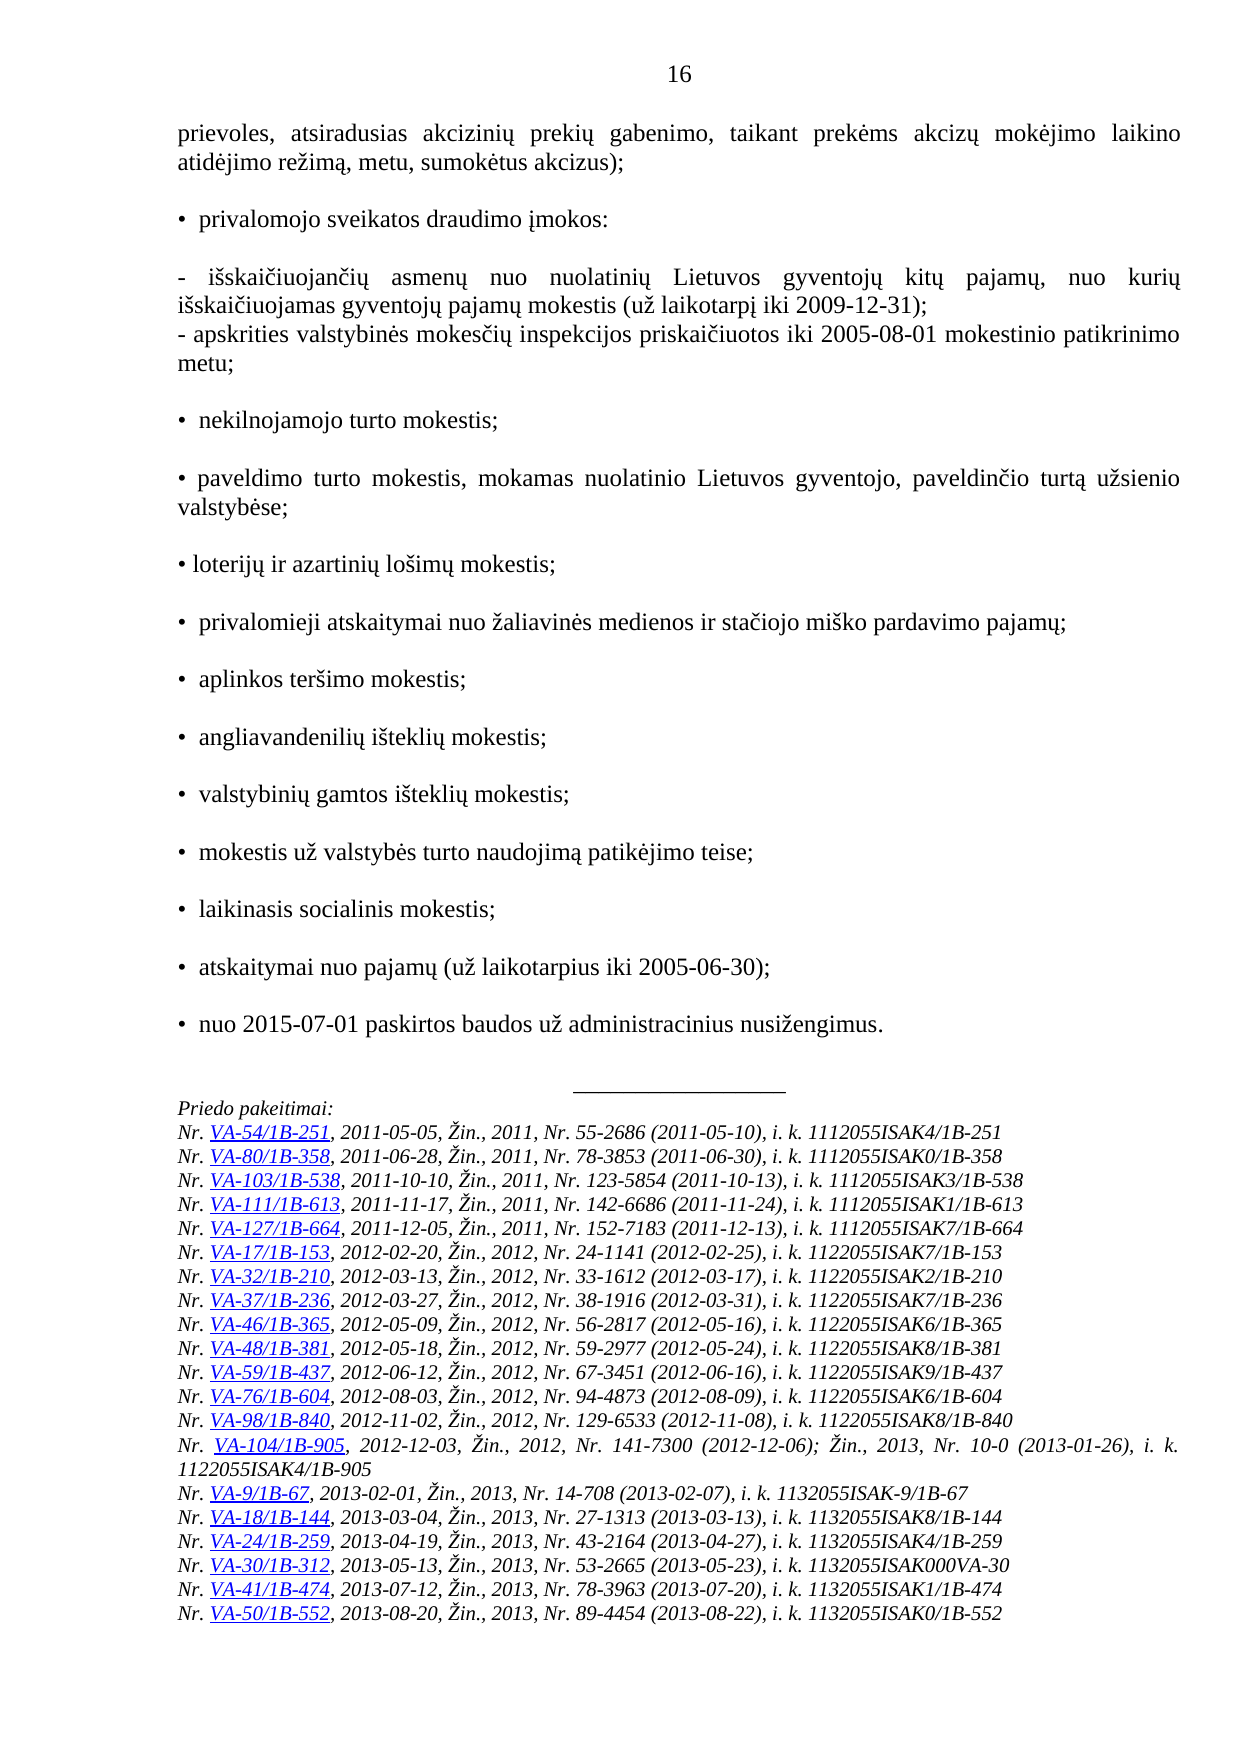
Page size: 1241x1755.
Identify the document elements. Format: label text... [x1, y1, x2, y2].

text Nr. VA-103/1B-538, 2011-10-10, Žin., 2011, Nr. 123-5854 (2011-10-13), i. k. 1112055ISAK3/1B-538 [177, 1168, 1181, 1192]
text Nr. VA-111/1B-613, 2011-11-17, Žin., 2011, Nr. 142-6686 (2011-11-24), i. k. 1112055ISAK1/1B-613 [177, 1192, 1181, 1216]
text Nr. VA-37/1B-236, 2012-03-27, Žin., 2012, Nr. 38-1916 (2012-03-31), i. k. 1122055ISAK7/1B-236 [177, 1288, 1181, 1312]
text Nr. VA-32/1B-210, 2012-03-13, Žin., 2012, Nr. 33-1612 (2012-03-17), i. k. 1122055ISAK2/1B-210 [177, 1264, 1181, 1288]
text Priedo pakeitimai: [177, 1096, 1181, 1120]
text • mokestis už valstybės turto naudojimą patikėjimo teise; [177, 808, 1181, 866]
text Nr. VA-54/1B-251, 2011-05-05, Žin., 2011, Nr. 55-2686 (2011-05-10), i. k. 1112055ISAK4/1B-251 [177, 1120, 1181, 1144]
text • aplinkos teršimo mokestis; [177, 636, 1181, 693]
text - apskrities valstybinės mokesčių inspekcijos priskaičiuotos iki 2005-08-01 mokestinio patikrinimo metu; [177, 319, 1181, 377]
text • nekilnojamojo turto mokestis; [177, 377, 1181, 434]
text Nr. VA-18/1B-144, 2013-03-04, Žin., 2013, Nr. 27-1313 (2013-03-13), i. k. 1132055ISAK8/1B-144 [177, 1505, 1181, 1529]
text Nr. VA-46/1B-365, 2012-05-09, Žin., 2012, Nr. 56-2817 (2012-05-16), i. k. 1122055ISAK6/1B-365 [177, 1312, 1181, 1336]
text Nr. VA-98/1B-840, 2012-11-02, Žin., 2012, Nr. 129-6533 (2012-11-08), i. k. 1122055ISAK8/1B-840 [177, 1408, 1181, 1432]
text Nr. VA-127/1B-664, 2011-12-05, Žin., 2011, Nr. 152-7183 (2011-12-13), i. k. 1112055ISAK7/1B-664 [177, 1216, 1181, 1240]
text • atskaitymai nuo pajamų (už laikotarpius iki 2005-06-30); [177, 923, 1181, 981]
text • loterijų ir azartinių lošimų mokestis; [177, 521, 1181, 578]
text Nr. VA-80/1B-358, 2011-06-28, Žin., 2011, Nr. 78-3853 (2011-06-30), i. k. 1112055ISAK0/1B-358 [177, 1144, 1181, 1168]
text • laikinasis socialinis mokestis; [177, 866, 1181, 923]
text Nr. VA-24/1B-259, 2013-04-19, Žin., 2013, Nr. 43-2164 (2013-04-27), i. k. 1132055ISAK4/1B-259 [177, 1529, 1181, 1553]
text Nr. VA-104/1B-905, 2012-12-03, Žin., 2012, Nr. 141-7300 (2012-12-06); Žin., 2013, Nr. 10-0 (2013-01-26), i. k. 1122055ISAK4/1B-905 [177, 1432, 1181, 1481]
text Nr. VA-17/1B-153, 2012-02-20, Žin., 2012, Nr. 24-1141 (2012-02-25), i. k. 1122055ISAK7/1B-153 [177, 1240, 1181, 1264]
text • paveldimo turto mokestis, mokamas nuolatinio Lietuvos gyventojo, paveldinčio turtą užsienio valstybėse; [177, 434, 1181, 521]
text Nr. VA-48/1B-381, 2012-05-18, Žin., 2012, Nr. 59-2977 (2012-05-24), i. k. 1122055ISAK8/1B-381 [177, 1336, 1181, 1360]
text • privalomojo sveikatos draudimo įmokos: [177, 176, 1181, 233]
text • valstybinių gamtos išteklių mokestis; [177, 751, 1181, 808]
text Nr. VA-50/1B-552, 2013-08-20, Žin., 2013, Nr. 89-4454 (2013-08-22), i. k. 1132055ISAK0/1B-552 [177, 1601, 1181, 1625]
text • angliavandenilių išteklių mokestis; [177, 693, 1181, 751]
text Nr. VA-59/1B-437, 2012-06-12, Žin., 2012, Nr. 67-3451 (2012-06-16), i. k. 1122055ISAK9/1B-437 [177, 1360, 1181, 1384]
text Nr. VA-30/1B-312, 2013-05-13, Žin., 2013, Nr. 53-2665 (2013-05-23), i. k. 1132055ISAK000VA-30 [177, 1553, 1181, 1577]
text Nr. VA-9/1B-67, 2013-02-01, Žin., 2013, Nr. 14-708 (2013-02-07), i. k. 1132055ISAK-9/1B-67 [177, 1481, 1181, 1505]
text Nr. VA-41/1B-474, 2013-07-12, Žin., 2013, Nr. 78-3963 (2013-07-20), i. k. 1132055ISAK1/1B-474 [177, 1577, 1181, 1601]
text • nuo 2015-07-01 paskirtos baudos už administracinius nusižengimus. [177, 981, 1181, 1038]
text • privalomieji atskaitymai nuo žaliavinės medienos ir stačiojo miško pardavimo pajamų; [177, 578, 1181, 636]
text _________________ [177, 1067, 1181, 1096]
text - išskaičiuojančių asmenų nuo nuolatinių Lietuvos gyventojų kitų pajamų, nuo kurių išskaičiuojamas gyventojų pajamų mokestis (už laikotarpį iki 2009-12-31); [177, 233, 1181, 319]
text Nr. VA-76/1B-604, 2012-08-03, Žin., 2012, Nr. 94-4873 (2012-08-09), i. k. 1122055ISAK6/1B-604 [177, 1384, 1181, 1408]
text prievoles, atsiradusias akcizinių prekių gabenimo, taikant prekėms akcizų mokėjimo laikino atidėjimo režimą, metu, sumokėtus akcizus); [177, 118, 1181, 176]
